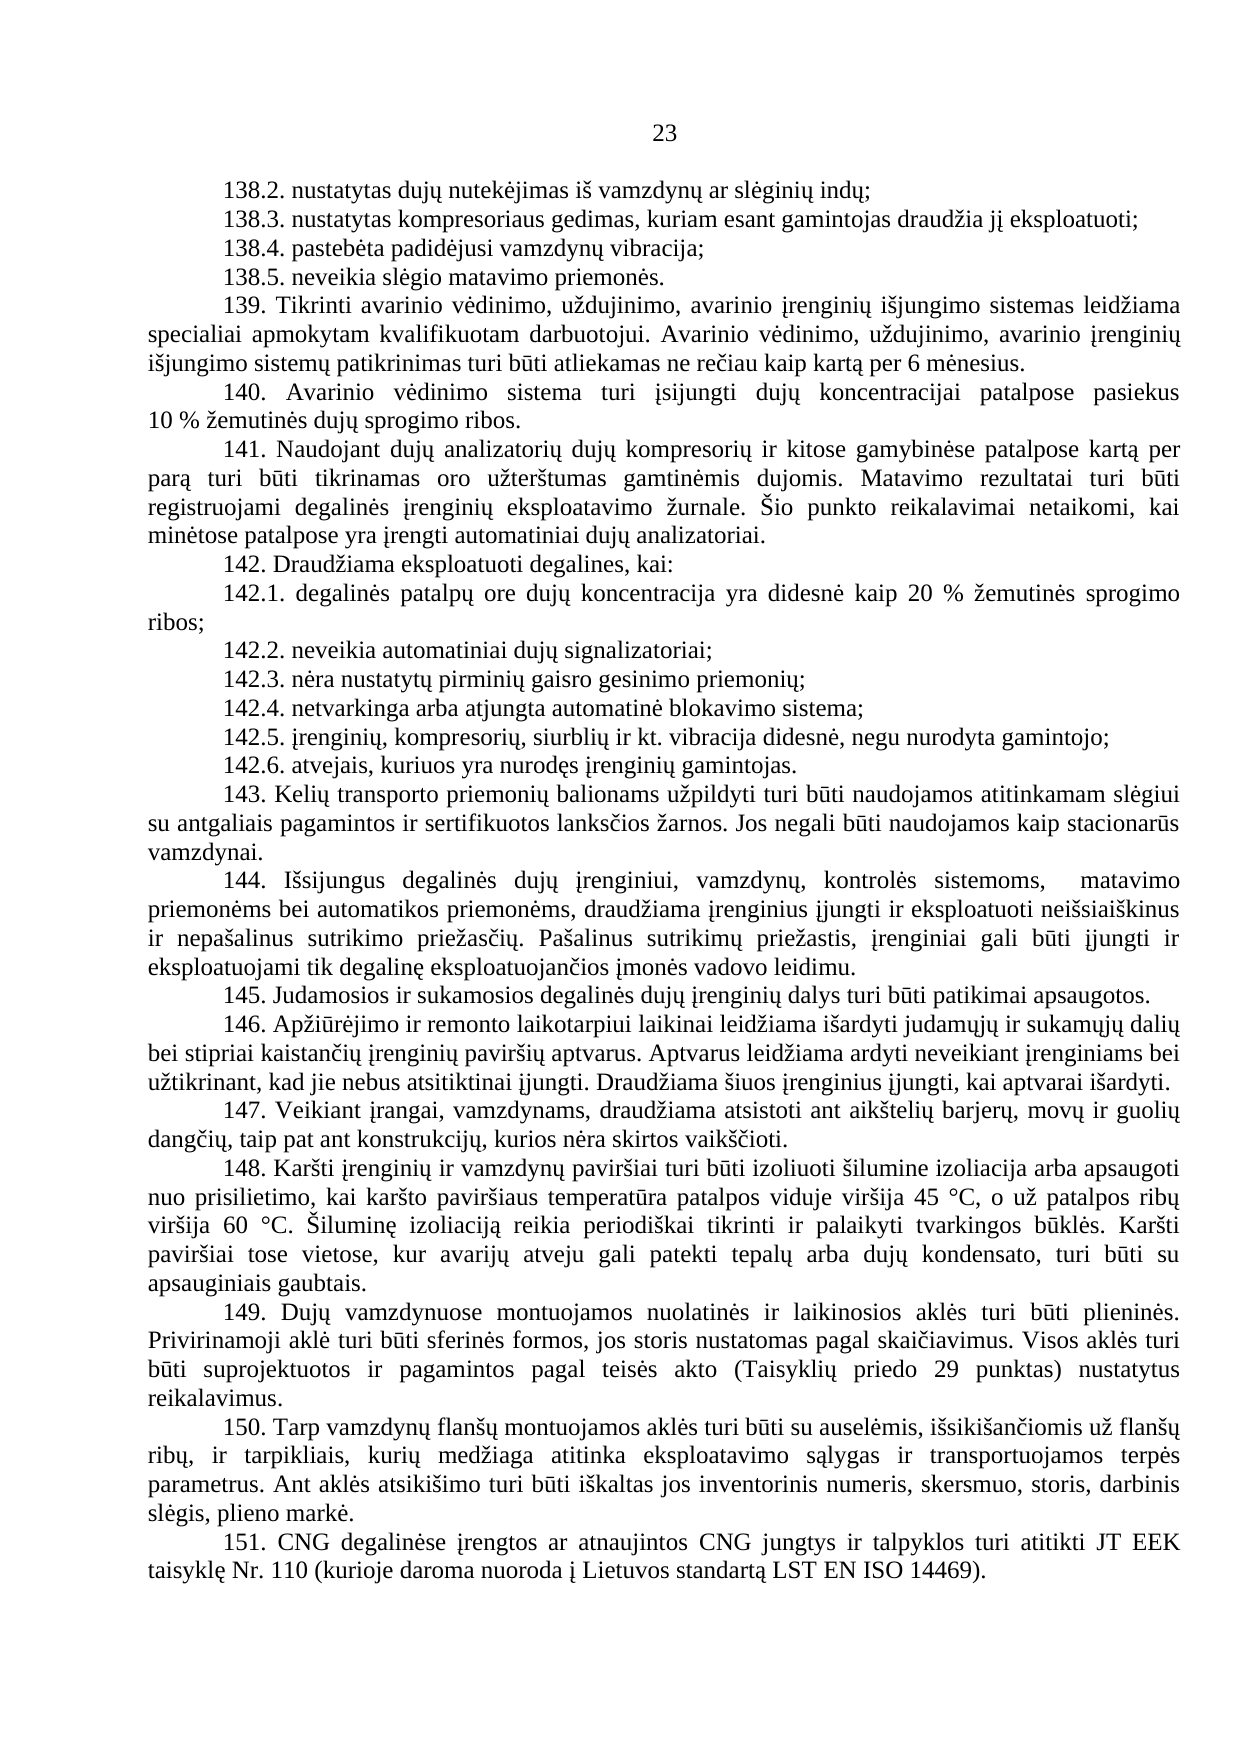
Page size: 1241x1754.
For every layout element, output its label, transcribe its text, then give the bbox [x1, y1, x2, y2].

text 146. Apžiūrėjimo ir remonto laikotarpiui laikinai leidžiama išardyti judamųjų ir sukamųjų dalių bei stipriai kaistančių įrenginių paviršių aptvarus. Aptvarus leidžiama ardyti neveikiant įrenginiams bei užtikrinant, kad jie nebus atsitiktinai įjungti. Draudžiama šiuos įrenginius įjungti, kai aptvarai išardyti. [148, 1009, 1181, 1096]
text 142.3. nėra nustatytų pirminių gaisro gesinimo priemonių; [148, 664, 1181, 693]
text 147. Veikiant įrangai, vamzdynams, draudžiama atsistoti ant aikštelių barjerų, movų ir guolių dangčių, taip pat ant konstrukcijų, kurios nėra skirtos vaikščioti. [148, 1096, 1181, 1153]
text 139. Tikrinti avarinio vėdinimo, uždujinimo, avarinio įrenginių išjungimo sistemas leidžiama specialiai apmokytam kvalifikuotam darbuotojui. Avarinio vėdinimo, uždujinimo, avarinio įrenginių išjungimo sistemų patikrinimas turi būti atliekamas ne rečiau kaip kartą per 6 mėnesius. [148, 291, 1181, 377]
text 149. Dujų vamzdynuose montuojamos nuolatinės ir laikinosios aklės turi būti plieninės. Privirinamoji aklė turi būti sferinės formos, jos storis nustatomas pagal skaičiavimus. Visos aklės turi būti suprojektuotos ir pagamintos pagal teisės akto (Taisyklių priedo 29 punktas) nustatytus reikalavimus. [148, 1297, 1181, 1412]
text 142.2. neveikia automatiniai dujų signalizatoriai; [148, 636, 1181, 664]
text 142. Draudžiama eksploatuoti degalines, kai: [148, 549, 1181, 578]
text 142.6. atvejais, kuriuos yra nurodęs įrenginių gamintojas. [148, 751, 1181, 779]
text 150. Tarp vamzdynų flanšų montuojamos aklės turi būti su auselėmis, išsikišančiomis už flanšų ribų, ir tarpikliais, kurių medžiaga atitinka eksploatavimo sąlygas ir transportuojamos terpės parametrus. Ant aklės atsikišimo turi būti iškaltas jos inventorinis numeris, skersmuo, storis, darbinis slėgis, plieno markė. [148, 1412, 1181, 1527]
text 138.5. neveikia slėgio matavimo priemonės. [148, 262, 1181, 291]
text 138.3. nustatytas kompresoriaus gedimas, kuriam esant gamintojas draudžia jį eksploatuoti; [148, 204, 1181, 233]
text 141. Naudojant dujų analizatorių dujų kompresorių ir kitose gamybinėse patalpose kartą per parą turi būti tikrinamas oro užterštumas gamtinėmis dujomis. Matavimo rezultatai turi būti registruojami degalinės įrenginių eksploatavimo žurnale. Šio punkto reikalavimai netaikomi, kai minėtose patalpose yra įrengti automatiniai dujų analizatoriai. [148, 434, 1181, 549]
text 142.4. netvarkinga arba atjungta automatinė blokavimo sistema; [148, 693, 1181, 722]
text 145. Judamosios ir sukamosios degalinės dujų įrenginių dalys turi būti patikimai apsaugotos. [148, 981, 1181, 1009]
text 140. Avarinio vėdinimo sistema turi įsijungti dujų koncentracijai patalpose pasiekus 10 % žemutinės dujų sprogimo ribos. [148, 377, 1181, 434]
text 142.1. degalinės patalpų ore dujų koncentracija yra didesnė kaip 20 % žemutinės sprogimo ribos; [148, 578, 1181, 636]
text 138.2. nustatytas dujų nutekėjimas iš vamzdynų ar slėginių indų; [148, 176, 1181, 204]
text 148. Karšti įrenginių ir vamzdynų paviršiai turi būti izoliuoti šilumine izoliacija arba apsaugoti nuo prisilietimo, kai karšto paviršiaus temperatūra patalpos viduje viršija 45 °C, o už patalpos ribų viršija 60 °C. Šiluminę izoliaciją reikia periodiškai tikrinti ir palaikyti tvarkingos būklės. Karšti paviršiai tose vietose, kur avarijų atveju gali patekti tepalų arba dujų kondensato, turi būti su apsauginiais gaubtais. [148, 1153, 1181, 1297]
text 138.4. pastebėta padidėjusi vamzdynų vibracija; [148, 233, 1181, 262]
text 143. Kelių transporto priemonių balionams užpildyti turi būti naudojamos atitinkamam slėgiui su antgaliais pagamintos ir sertifikuotos lanksčios žarnos. Jos negali būti naudojamos kaip stacionarūs vamzdynai. [148, 779, 1181, 866]
text 151. CNG degalinėse įrengtos ar atnaujintos CNG jungtys ir talpyklos turi atitikti JT EEK taisyklę Nr. 110 (kurioje daroma nuoroda į Lietuvos standartą LST EN ISO 14469). [148, 1527, 1181, 1584]
text 142.5. įrenginių, kompresorių, siurblių ir kt. vibracija didesnė, negu nurodyta gamintojo; [148, 722, 1181, 751]
text 144. Išsijungus degalinės dujų įrenginiui, vamzdynų, kontrolės sistemoms, matavimo priemonėms bei automatikos priemonėms, draudžiama įrenginius įjungti ir eksploatuoti neišsiaiškinus ir nepašalinus sutrikimo priežasčių. Pašalinus sutrikimų priežastis, įrenginiai gali būti įjungti ir eksploatuojami tik degalinę eksploatuojančios įmonės vadovo leidimu. [148, 866, 1181, 981]
